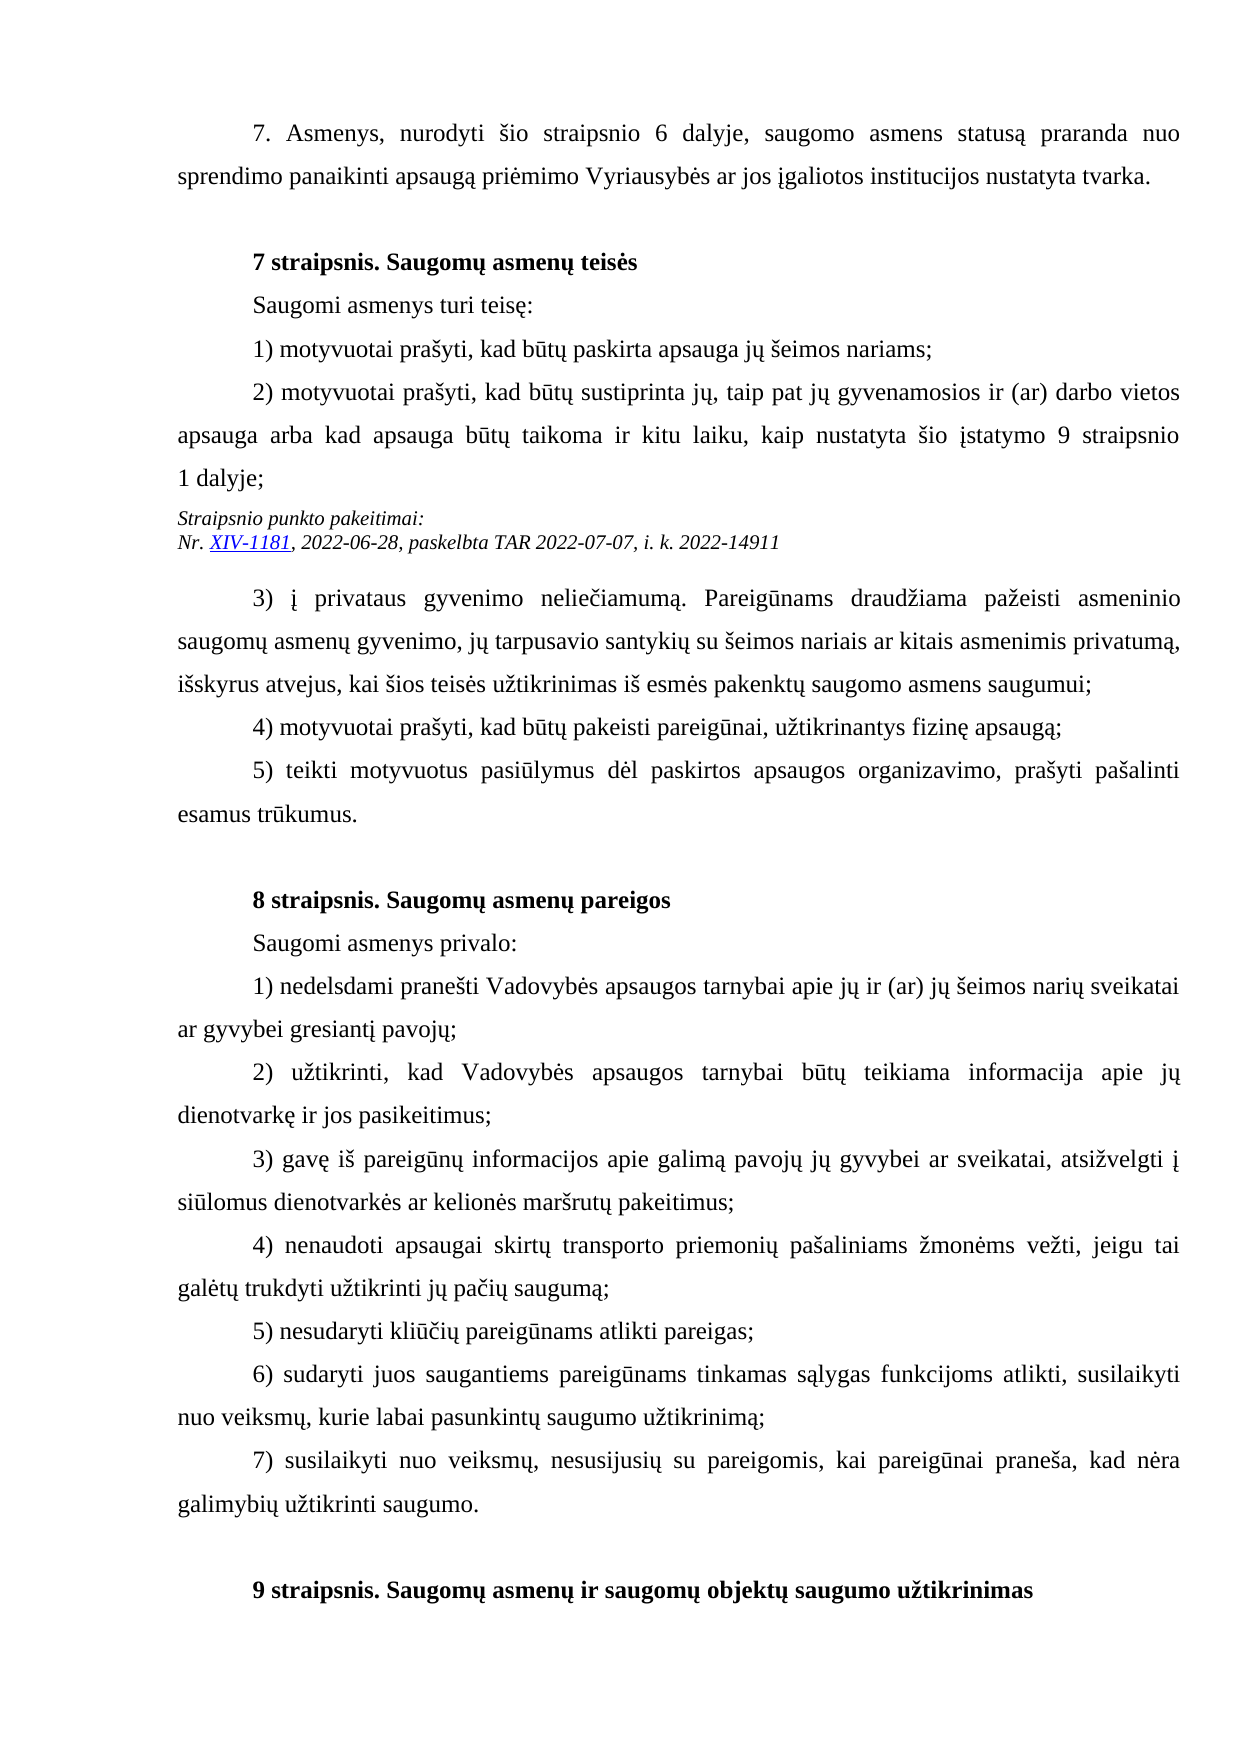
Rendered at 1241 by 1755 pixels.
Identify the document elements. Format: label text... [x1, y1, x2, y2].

text Saugomi asmenys turi teisę: [177, 291, 1181, 319]
text Saugomi asmenys privalo: [177, 928, 1181, 957]
text 4) nenaudoti apsaugai skirtų transporto priemonių pašaliniams žmonėms vežti, jeigu tai galėtų trukdyti užtikrinti jų pačių saugumą; [177, 1230, 1181, 1302]
text Straipsnio punkto pakeitimai: [177, 506, 1181, 530]
text 5) teikti motyvuotus pasiūlymus dėl paskirtos apsaugos organizavimo, prašyti pašalinti esamus trūkumus. [177, 756, 1181, 827]
text 3) į privataus gyvenimo neliečiamumą. Pareigūnams draudžiama pažeisti asmeninio saugomų asmenų gyvenimo, jų tarpusavio santykių su šeimos nariais ar kitais asmenimis privatumą, išskyrus atvejus, kai šios teisės užtikrinimas iš esmės pakenktų saugomo asmens saugumui; [177, 583, 1181, 698]
text 5) nesudaryti kliūčių pareigūnams atlikti pareigas; [177, 1316, 1181, 1345]
text 3) gavę iš pareigūnų informacijos apie galimą pavojų jų gyvybei ar sveikatai, atsižvelgti į siūlomus dienotvarkės ar kelionės maršrutų pakeitimus; [177, 1144, 1181, 1216]
text 8 straipsnis. Saugomų asmenų pareigos [177, 885, 1181, 914]
text 7 straipsnis. Saugomų asmenų teisės [177, 247, 1181, 276]
text 7. Asmenys, nurodyti šio straipsnio 6 dalyje, saugomo asmens statusą praranda nuo sprendimo panaikinti apsaugą priėmimo Vyriausybės ar jos įgaliotos institucijos nustatyta tvarka. [177, 118, 1181, 190]
text 2) motyvuotai prašyti, kad būtų sustiprinta jų, taip pat jų gyvenamosios ir (ar) darbo vietos apsauga arba kad apsauga būtų taikoma ir kitu laiku, kaip nustatyta šio įstatymo 9 straipsnio 1 dalyje; [177, 377, 1181, 492]
text 1) motyvuotai prašyti, kad būtų paskirta apsauga jų šeimos nariams; [177, 334, 1181, 362]
text 4) motyvuotai prašyti, kad būtų pakeisti pareigūnai, užtikrinantys fizinę apsaugą; [177, 712, 1181, 741]
text 9 straipsnis. Saugomų asmenų ir saugomų objektų saugumo užtikrinimas [177, 1575, 1181, 1604]
text Nr. XIV-1181, 2022-06-28, paskelbta TAR 2022-07-07, i. k. 2022-14911 [177, 530, 1181, 554]
text 7) susilaikyti nuo veiksmų, nesusijusių su pareigomis, kai pareigūnai praneša, kad nėra galimybių užtikrinti saugumo. [177, 1446, 1181, 1517]
text 2) užtikrinti, kad Vadovybės apsaugos tarnybai būtų teikiama informacija apie jų dienotvarkę ir jos pasikeitimus; [177, 1057, 1181, 1129]
text 6) sudaryti juos saugantiems pareigūnams tinkamas sąlygas funkcijoms atlikti, susilaikyti nuo veiksmų, kurie labai pasunkintų saugumo užtikrinimą; [177, 1359, 1181, 1431]
text 1) nedelsdami pranešti Vadovybės apsaugos tarnybai apie jų ir (ar) jų šeimos narių sveikatai ar gyvybei gresiantį pavojų; [177, 971, 1181, 1043]
